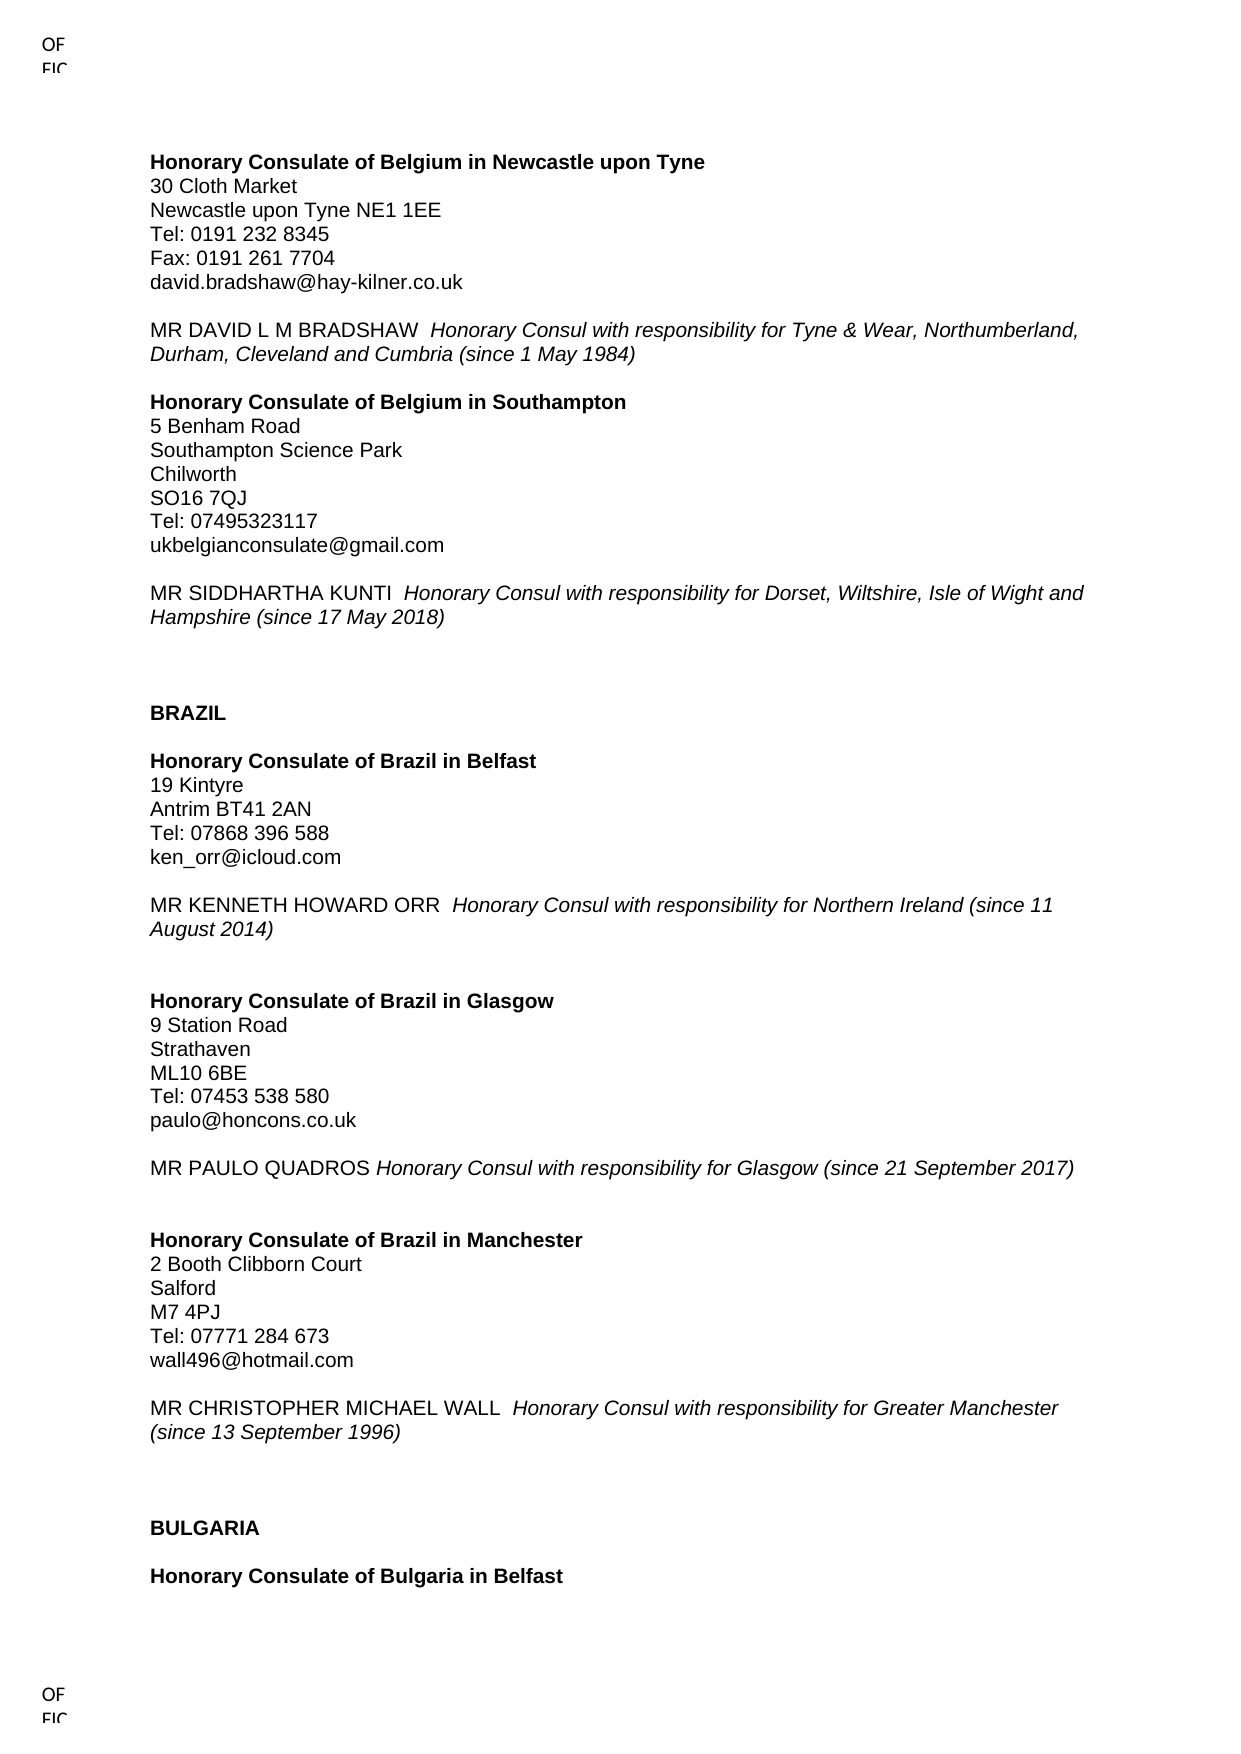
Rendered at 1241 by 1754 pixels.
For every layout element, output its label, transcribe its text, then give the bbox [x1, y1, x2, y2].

text Strathaven [150, 1036, 1090, 1060]
text Honorary Consulate of Brazil in Glasgow [150, 988, 1090, 1012]
text paulo@honcons.co.uk [150, 1108, 1090, 1132]
text 5 Benham Road [150, 413, 1090, 437]
text Tel: 07453 538 580 [150, 1084, 1090, 1108]
text Newcastle upon Tyne NE1 1EE [150, 198, 1090, 222]
text Honorary Consulate of Belgium in Southampton [150, 389, 1090, 413]
text Southampton Science Park [150, 437, 1090, 461]
text Antrim BT41 2AN [150, 797, 1090, 821]
text Honorary Consulate of Brazil in Manchester [150, 1228, 1090, 1252]
text MR SIDDHARTHA KUNTI Honorary Consul with responsibility for Dorset, Wiltshire, Isle of Wight and Hampshire (since 17 May 2018) [150, 581, 1090, 629]
text ML10 6BE [150, 1060, 1090, 1084]
text Tel: 07771 284 673 [150, 1324, 1090, 1348]
text Salford [150, 1276, 1090, 1300]
text Chilworth SO16 7QJ [150, 461, 1090, 509]
text M7 4PJ [150, 1300, 1090, 1324]
text 30 Cloth Market [150, 174, 1090, 198]
text 2 Booth Clibborn Court [150, 1252, 1090, 1276]
text Honorary Consulate of Bulgaria in Belfast [150, 1563, 1090, 1587]
text MR KENNETH HOWARD ORR Honorary Consul with responsibility for Northern Ireland (since 11 August 2014) [150, 893, 1090, 941]
text MR DAVID L M BRADSHAW Honorary Consul with responsibility for Tyne & Wear, Northumberland, Durham, Cleveland and Cumbria (since 1 May 1984) [150, 318, 1090, 366]
text ken_orr@icloud.com [150, 845, 1090, 869]
text Tel: 07495323117 [150, 509, 1090, 533]
text Honorary Consulate of Brazil in Belfast [150, 749, 1090, 773]
text 19 Kintyre [150, 773, 1090, 797]
text BULGARIA [150, 1516, 1090, 1539]
text ukbelgianconsulate@gmail.com [150, 533, 1090, 581]
text Fax: 0191 261 7704 [150, 246, 1090, 270]
text 9 Station Road [150, 1012, 1090, 1036]
text Tel: 0191 232 8345 [150, 222, 1090, 246]
text Tel: 07868 396 588 [150, 821, 1090, 845]
text david.bradshaw@hay-kilner.co.uk [150, 270, 1090, 294]
text Honorary Consulate of Belgium in Newcastle upon Tyne [150, 150, 1090, 174]
text BRAZIL [150, 701, 1090, 725]
text MR CHRISTOPHER MICHAEL WALL Honorary Consul with responsibility for Greater Manchester (since 13 September 1996) [150, 1396, 1090, 1444]
text wall496@hotmail.com [150, 1348, 1090, 1372]
text MR PAULO QUADROS Honorary Consul with responsibility for Glasgow (since 21 September 2017) [150, 1156, 1090, 1180]
